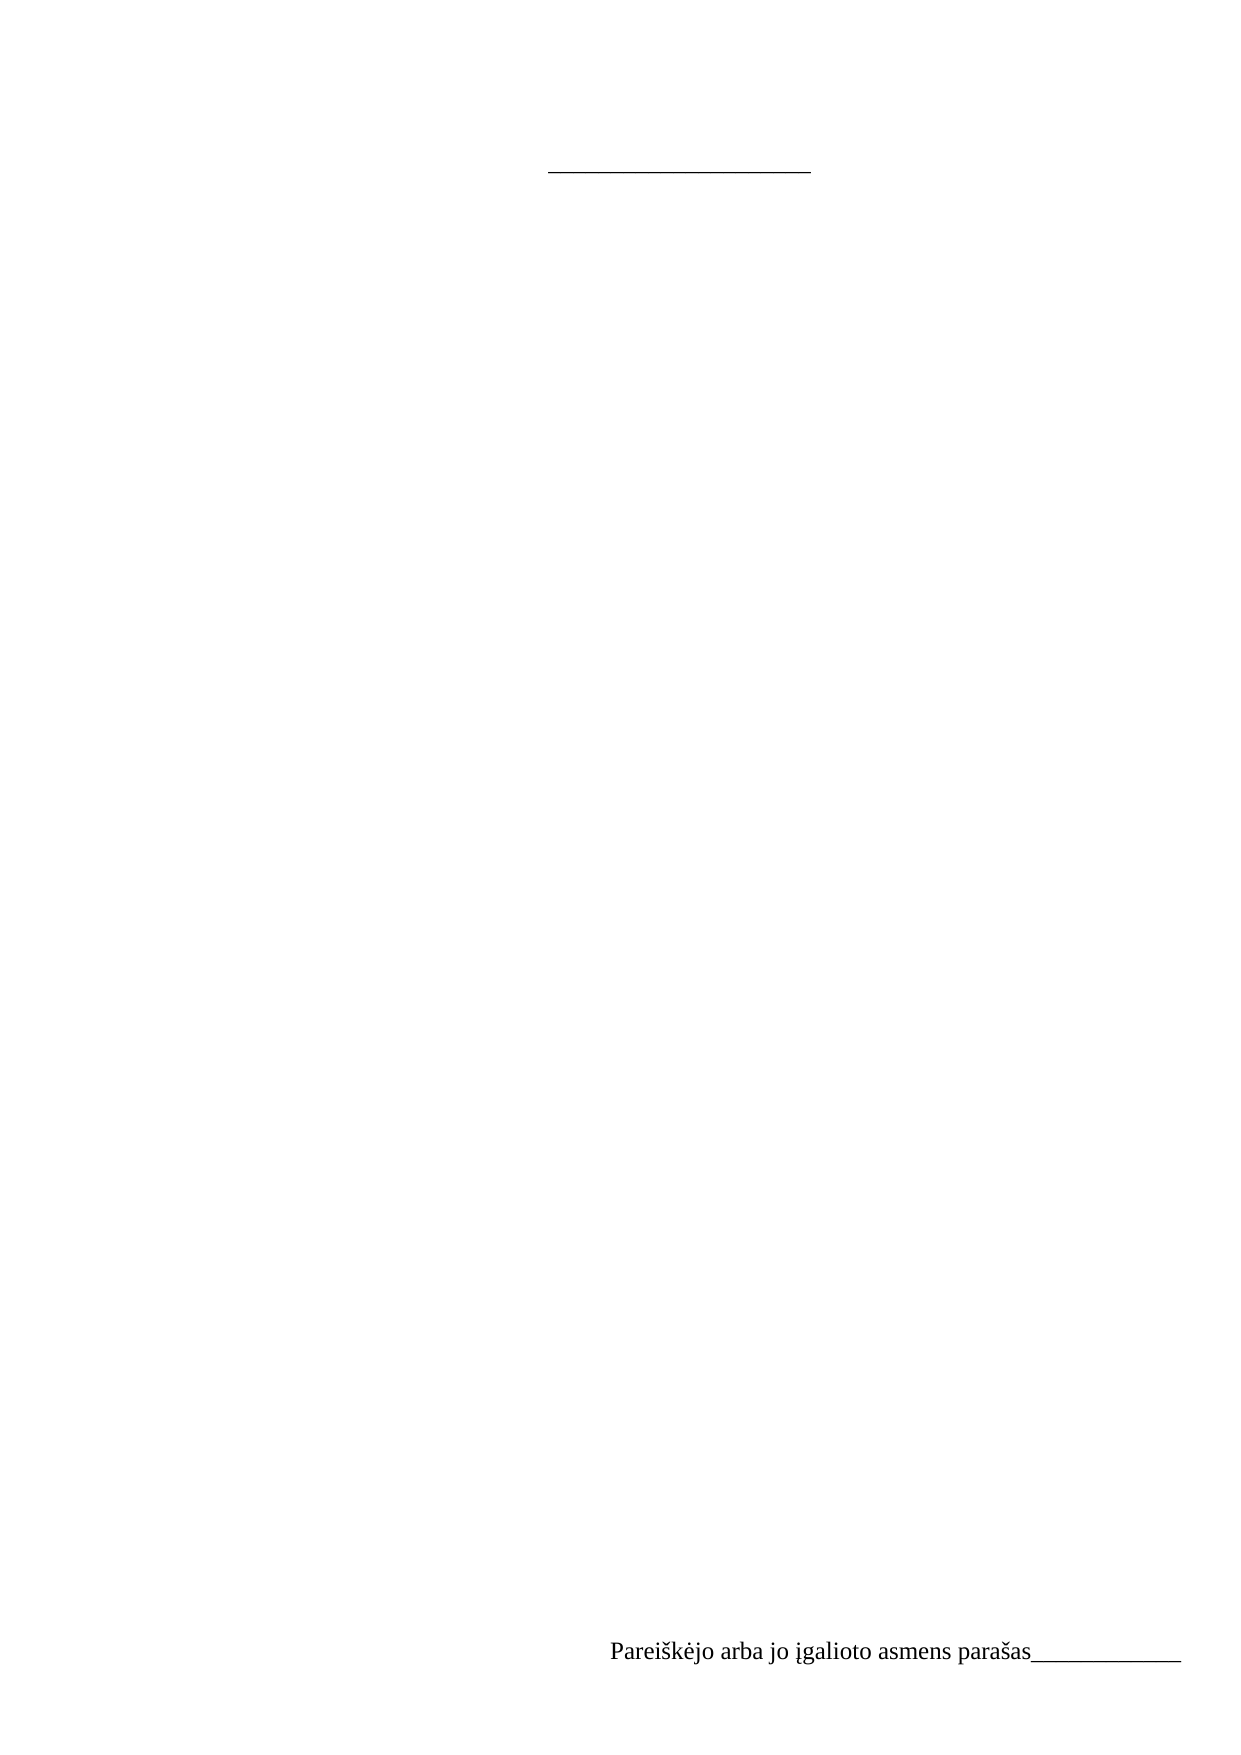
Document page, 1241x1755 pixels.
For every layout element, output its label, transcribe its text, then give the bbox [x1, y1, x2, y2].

text _____________________ [177, 147, 1181, 176]
